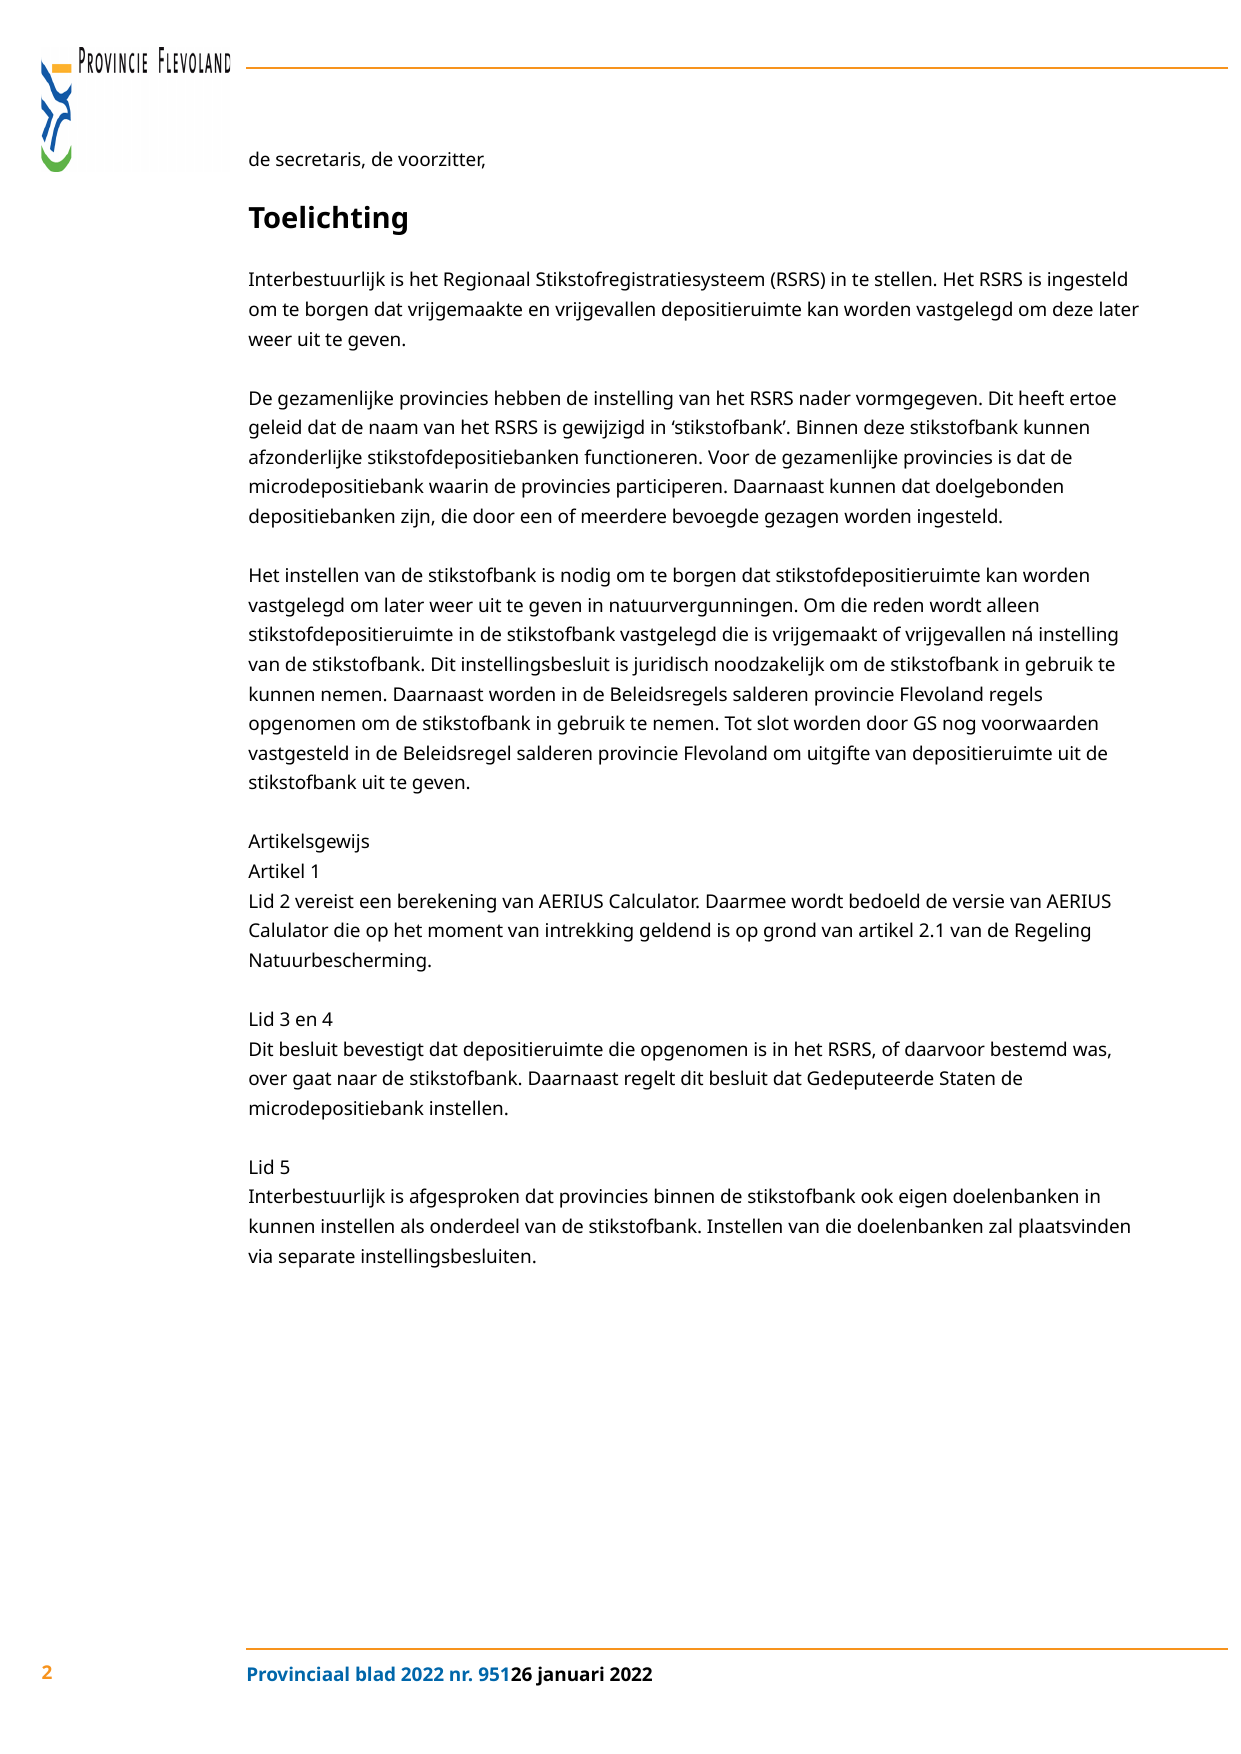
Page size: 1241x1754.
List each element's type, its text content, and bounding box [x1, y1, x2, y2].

text Lid 3 en 4 [248, 1006, 1152, 1032]
text de secretaris, de voorzitter, [248, 146, 1152, 172]
picture [41, 47, 231, 172]
text Het instellen van de stikstofbank is nodig om te borgen dat stikstofdepositieruimte kan worden vastgelegd om later weer uit te geven in natuurvergunningen. Om die reden wordt alleen stikstofdepositieruimte in de stikstofbank vastgelegd die is vrijgemaakt of vrijgevallen ná instelling van de stikstofbank. Dit instellingsbesluit is juridisch noodzakelijk om de stikstofbank in gebruik te kunnen nemen. Daarnaast worden in de Beleidsregels salderen provincie Flevoland regels opgenomen om de stikstofbank in gebruik te nemen. Tot slot worden door GS nog voorwaarden vastgesteld in de Beleidsregel salderen provincie Flevoland om uitgifte van depositieruimte uit de stikstofbank uit te geven. [248, 562, 1152, 795]
text Lid 5 [248, 1154, 1152, 1180]
text Toelichting [248, 198, 1152, 237]
text Lid 2 vereist een berekening van AERIUS Calculator. Daarmee wordt bedoeld de versie van AERIUS Calulator die op het moment van intrekking geldend is op grond van artikel 2.1 van de Regeling [248, 888, 1152, 943]
text De gezamenlijke provincies hebben de instelling van het RSRS nader vormgegeven. Dit heeft ertoe geleid dat de naam van het RSRS is gewijzigd in ‘stikstofbank’. Binnen deze stikstofbank kunnen afzonderlijke stikstofdepositiebanken functioneren. Voor de gezamenlijke provincies is dat de microdepositiebank waarin de provincies participeren. Daarnaast kunnen dat doelgebonden depositiebanken zijn, die door een of meerdere bevoegde gezagen worden ingesteld. [248, 385, 1152, 529]
text Artikelsgewijs [248, 829, 1152, 854]
text Interbestuurlijk is afgesproken dat provincies binnen de stikstofbank ook eigen doelenbanken in kunnen instellen als onderdeel van de stikstofbank. Instellen van die doelenbanken zal plaatsvinden via separate instellingsbesluiten. [248, 1184, 1152, 1268]
text Artikel 1 [248, 858, 1152, 884]
text Interbestuurlijk is het Regionaal Stikstofregistratiesysteem (RSRS) in te stellen. Het RSRS is ingesteld om te borgen dat vrijgemaakte en vrijgevallen depositieruimte kan worden vastgelegd om deze later weer uit te geven. [248, 267, 1152, 351]
text Natuurbescherming. [248, 947, 1152, 973]
text Dit besluit bevestigt dat depositieruimte die opgenomen is in het RSRS, of daarvoor bestemd was, over gaat naar de stikstofbank. Daarnaast regelt dit besluit dat Gedeputeerde Staten de microdepositiebank instellen. [248, 1036, 1152, 1121]
